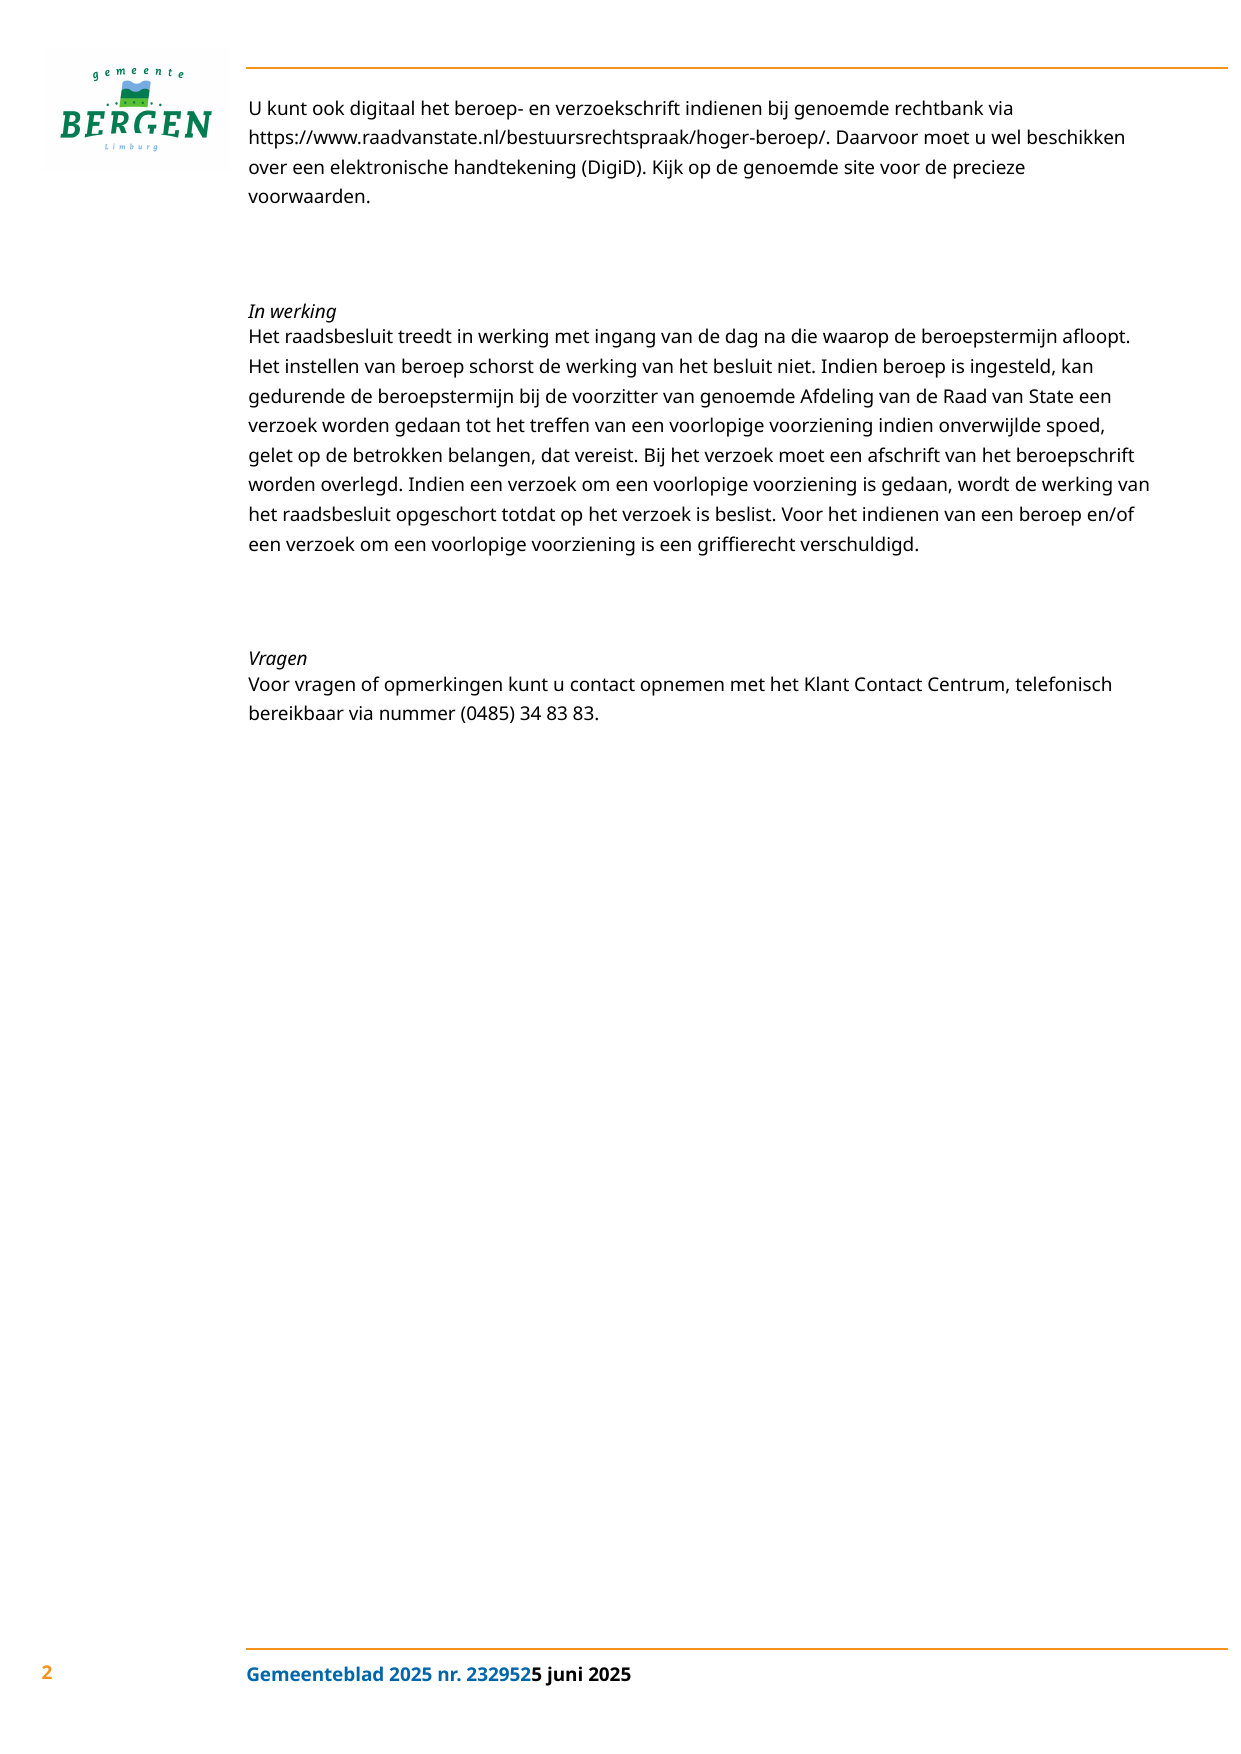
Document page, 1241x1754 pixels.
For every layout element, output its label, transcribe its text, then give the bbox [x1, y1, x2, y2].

text In werking [248, 298, 1152, 324]
text Voor vragen of opmerkingen kunt u contact opnemen met het Klant Contact Centrum, telefonisch bereikbaar via nummer (0485) 34 83 83. [248, 671, 1152, 726]
picture [41, 47, 231, 172]
text Vragen [248, 645, 1152, 671]
text Het raadsbesluit treedt in werking met ingang van de dag na die waarop de beroepstermijn afloopt. Het instellen van beroep schorst de werking van het besluit niet. Indien beroep is ingesteld, kan gedurende de beroepstermijn bij de voorzitter van genoemde Afdeling van de Raad van State een verzoek worden gedaan tot het treffen van een voorlopige voorziening indien onverwijlde spoed, gelet op de betrokken belangen, dat vereist. Bij het verzoek moet een afschrift van het beroepschrift worden overlegd. Indien een verzoek om een voorlopige voorziening is gedaan, wordt de werking van het raadsbesluit opgeschort totdat op het verzoek is beslist. Voor het indienen van een beroep en/of een verzoek om een voorlopige voorziening is een griffierecht verschuldigd. [248, 324, 1152, 556]
text U kunt ook digitaal het beroep- en verzoekschrift indienen bij genoemde rechtbank via https://www.raadvanstate.nl/bestuursrechtspraak/hoger-beroep/. Daarvoor moet u wel beschikken over een elektronische handtekening (DigiD). Kijk op de genoemde site voor de precieze voorwaarden. [248, 95, 1152, 209]
